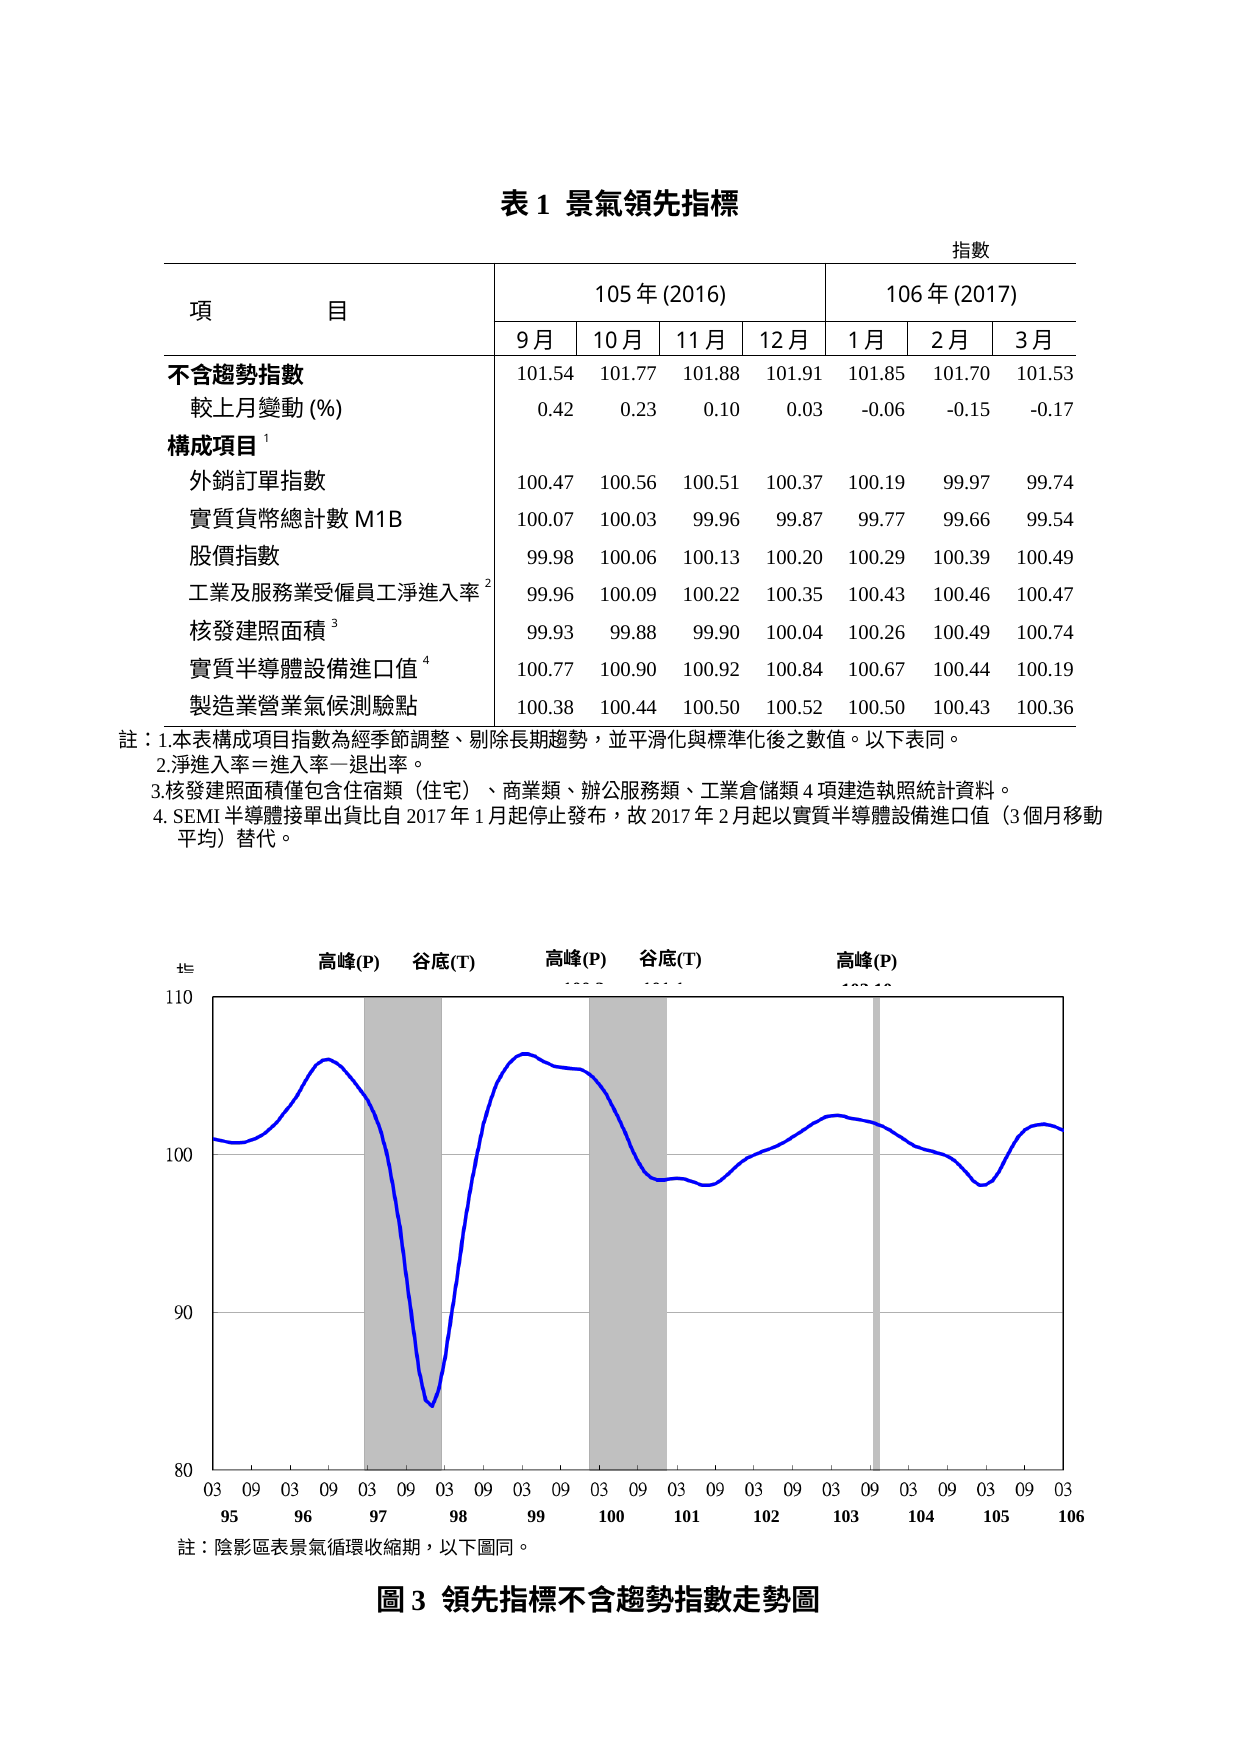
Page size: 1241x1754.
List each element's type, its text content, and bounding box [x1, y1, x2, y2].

text 註：1.本表構成項目指數為經季節調整、剔除長期趨勢，並平滑化與標準化後之數值。以下表同。 [118, 729, 1122, 752]
table_cell 101.85 [826, 356, 908, 390]
picture [161, 980, 1080, 1517]
text 高峰(P) 谷底(T) [532, 944, 722, 971]
table_cell 2月 [908, 322, 992, 355]
table_cell 100.29 [826, 538, 908, 576]
table_cell 構成項目1 [164, 428, 494, 463]
table_cell 99.87 [743, 501, 826, 538]
table_cell 99.90 [660, 613, 743, 651]
table_cell 100.49 [908, 613, 993, 651]
table_cell 100.56 [577, 463, 659, 501]
table_cell 100.84 [743, 651, 826, 688]
text 4. SEMI半導體接單出貨比自2017年1月起停止發布，故2017年2月起以實質半導體設備進口值（3個月移動平均）替代。 [148, 805, 1122, 851]
table_cell -0.15 [908, 390, 993, 428]
table_cell 100.13 [660, 538, 743, 576]
table_cell 0.03 [743, 390, 826, 428]
table_cell 0.00 [660, 428, 743, 463]
table_cell 99.96 [660, 501, 743, 538]
table_cell 實質貨幣總計數M1B [164, 501, 494, 538]
table_cell 100.44 [577, 688, 659, 726]
text 註：陰影區表景氣循環收縮期，以下圖同。 [177, 1529, 1152, 1561]
table_cell 100.44 [908, 651, 993, 688]
table_cell 股價指數 [164, 538, 494, 576]
table_cell 100.19 [993, 651, 1076, 688]
table_cell 製造業營業氣候測驗點 [164, 688, 494, 726]
table_cell 0.00 [495, 428, 577, 463]
table_header 106年 (2017) [826, 264, 1076, 321]
table_cell 100.50 [826, 688, 908, 726]
table_cell 100.92 [660, 651, 743, 688]
table_cell 100.77 [495, 651, 577, 688]
table_cell 100.51 [660, 463, 743, 501]
table_cell 101.53 [993, 356, 1076, 390]
table_cell 100.46 [908, 576, 993, 613]
table_cell 99.77 [826, 501, 908, 538]
table_cell 100.39 [908, 538, 993, 576]
table_cell 3月 [993, 322, 1076, 355]
table_cell 12月 [743, 322, 825, 355]
table_cell 100.22 [660, 576, 743, 613]
table_cell 0.23 [577, 390, 659, 428]
table_cell 100.74 [993, 613, 1076, 651]
table_cell 100.43 [908, 688, 993, 726]
text 高峰(P) [797, 945, 943, 972]
text 95 96 97 98 99 100 101 102 103 104 105 106 [216, 1506, 1125, 1525]
table_cell 不含趨勢指數 [164, 356, 494, 390]
table_cell 0.00 [577, 428, 659, 463]
table_cell 工業及服務業受僱員工淨進入率2 [164, 576, 494, 613]
table_cell 100.36 [993, 688, 1076, 726]
table_cell 100.06 [577, 538, 659, 576]
table_cell 99.97 [908, 463, 993, 501]
table_cell 11月 [660, 322, 742, 355]
table_cell 99.66 [908, 501, 993, 538]
text 圖3 領先指標不含趨勢指數走勢圖 [81, 1586, 1122, 1617]
table_cell 0.42 [495, 390, 577, 428]
table_cell 100.07 [495, 501, 577, 538]
table_cell 100.49 [993, 538, 1076, 576]
table_cell 100.03 [577, 501, 659, 538]
table_cell 100.26 [826, 613, 908, 651]
table_cell 101.77 [577, 356, 659, 390]
table_cell 99.54 [993, 501, 1076, 538]
table_cell 9月 [495, 322, 576, 355]
table_cell 100.47 [495, 463, 577, 501]
table_cell 0.00 [826, 428, 908, 463]
text 指數 [176, 958, 194, 972]
table_cell 101.88 [660, 356, 743, 390]
table_cell -0.17 [993, 390, 1076, 428]
table_cell 100.50 [660, 688, 743, 726]
text 3.核發建照面積僅包含住宿類（住宅）、商業類、辦公服務類、工業倉儲類4項建造執照統計資料。 [146, 780, 1122, 803]
table_cell 100.67 [826, 651, 908, 688]
table_cell 10月 [577, 322, 659, 355]
table_cell 核發建照面積3 [164, 613, 494, 651]
table_cell 實質半導體設備進口值4 [164, 651, 494, 688]
table_cell 99.93 [495, 613, 577, 651]
table_cell 99.74 [993, 463, 1076, 501]
table_cell 99.88 [577, 613, 659, 651]
table_cell 100.35 [743, 576, 826, 613]
table_header 項 目 [164, 264, 494, 355]
table_cell 較上月變動 (%) [164, 390, 494, 428]
table_cell 0.00 [908, 428, 993, 463]
text 高峰(P) 谷底(T) [300, 946, 500, 973]
text 2.淨進入率＝進入率—退出率。 [118, 754, 1122, 777]
table_cell -0.06 [826, 390, 908, 428]
table_cell 0.00 [993, 428, 1076, 463]
table_cell 外銷訂單指數 [164, 463, 494, 501]
table_cell 100.19 [826, 463, 908, 501]
table_cell 101.91 [743, 356, 826, 390]
text 指數 [118, 235, 1122, 263]
text 表1 景氣領先指標 [118, 181, 1122, 223]
table_cell 101.54 [495, 356, 577, 390]
table_cell 100.38 [495, 688, 577, 726]
table_cell 101.70 [908, 356, 993, 390]
text 97.3 98.2 [300, 980, 500, 984]
table_cell 0.10 [660, 390, 743, 428]
table_cell 100.20 [743, 538, 826, 576]
table_cell 1月 [826, 322, 907, 355]
table_cell 100.47 [993, 576, 1076, 613]
table_cell 100.90 [577, 651, 659, 688]
table_cell 100.37 [743, 463, 826, 501]
text 103.10 [797, 979, 943, 985]
table_cell 100.43 [826, 576, 908, 613]
table_cell 99.96 [495, 576, 577, 613]
table_cell 100.52 [743, 688, 826, 726]
table_cell 0.00 [743, 428, 826, 463]
table_header 105年 (2016) [495, 264, 825, 321]
table_cell 100.09 [577, 576, 659, 613]
table_cell 99.98 [495, 538, 577, 576]
table_cell 100.04 [743, 613, 826, 651]
text 100.2 101.1 [532, 978, 722, 983]
